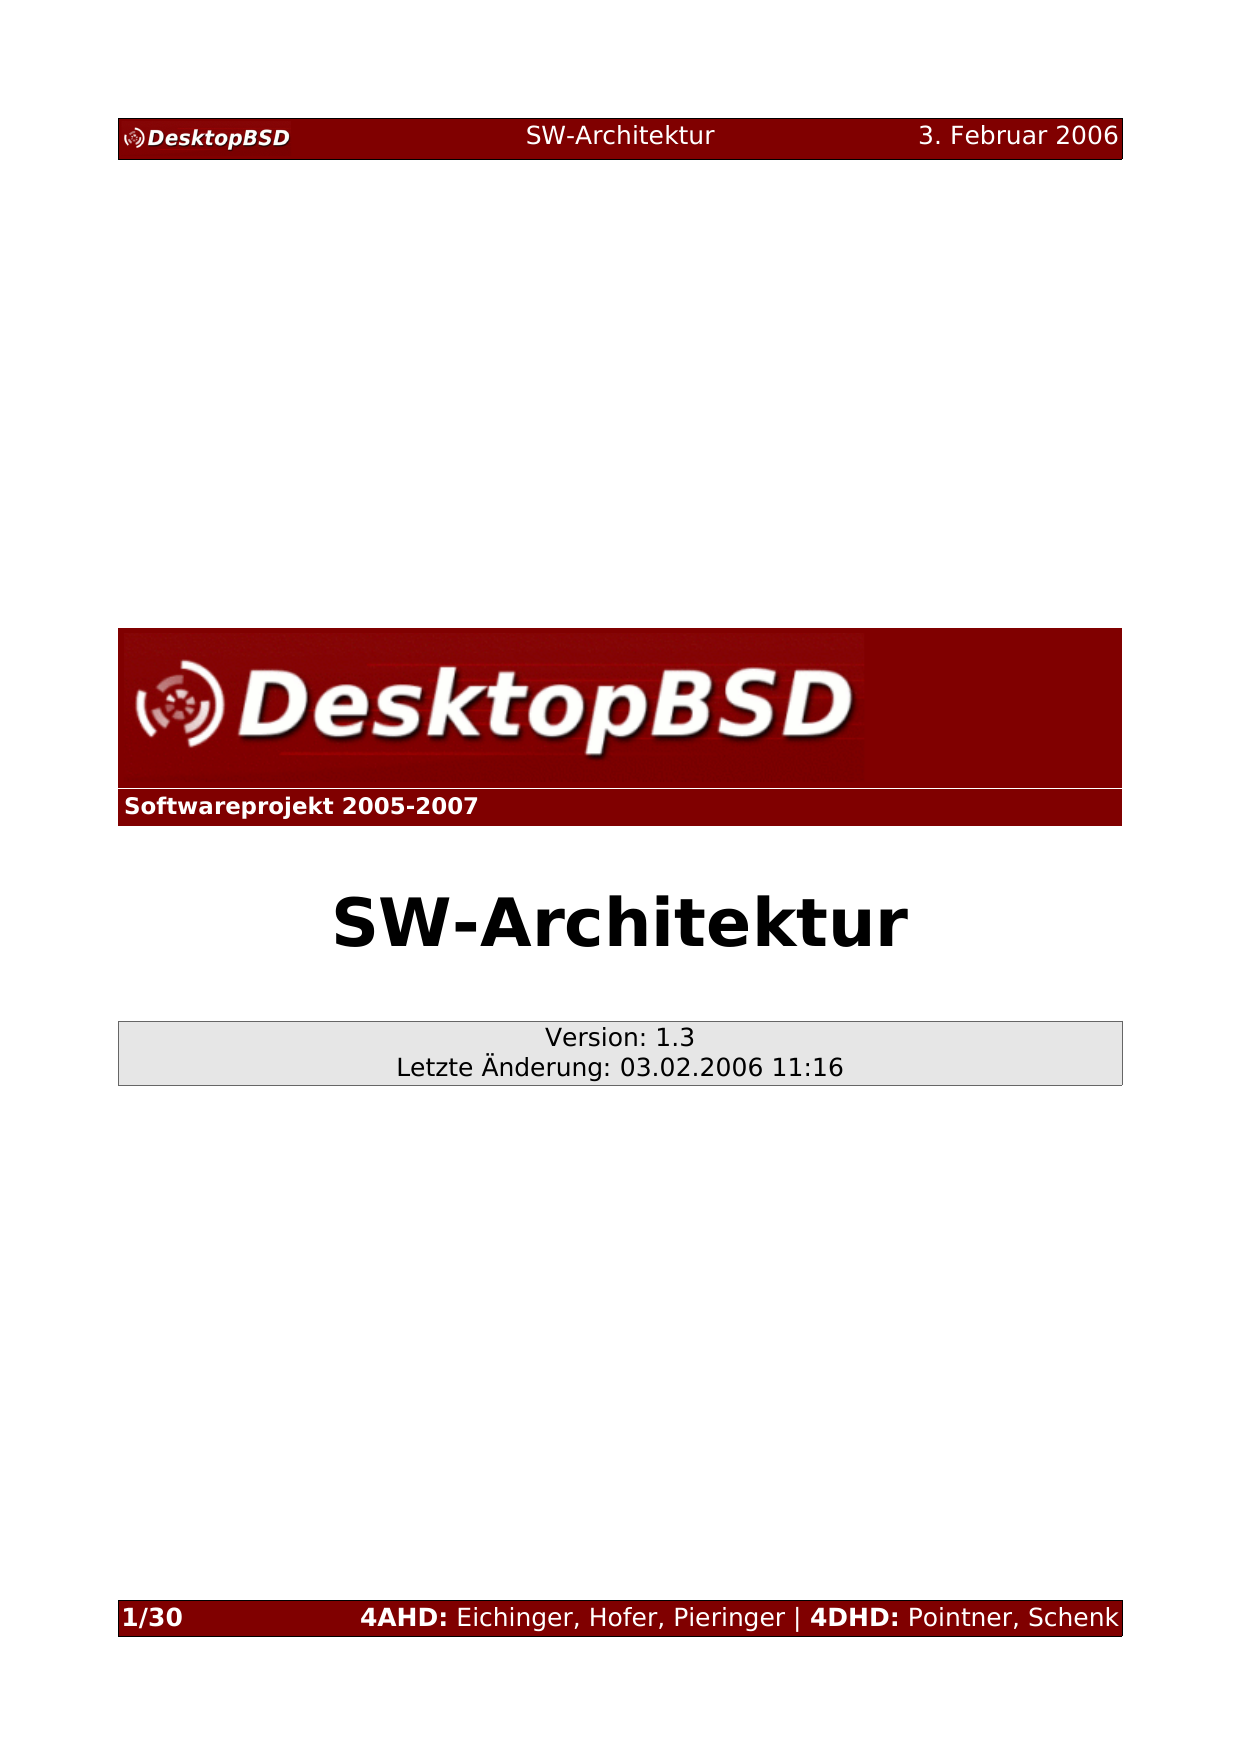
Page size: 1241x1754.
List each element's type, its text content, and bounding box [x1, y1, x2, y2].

picture [123, 633, 865, 782]
table_header [118, 628, 1122, 788]
picture [121, 121, 292, 156]
text Version: 1.3 [119, 1022, 1122, 1050]
table_cell Softwareprojekt 2005-2007 [118, 789, 1122, 826]
text SW-Architektur [118, 884, 1122, 962]
text Letzte Änderung: 03.02.2006 11:16 [119, 1050, 1122, 1085]
